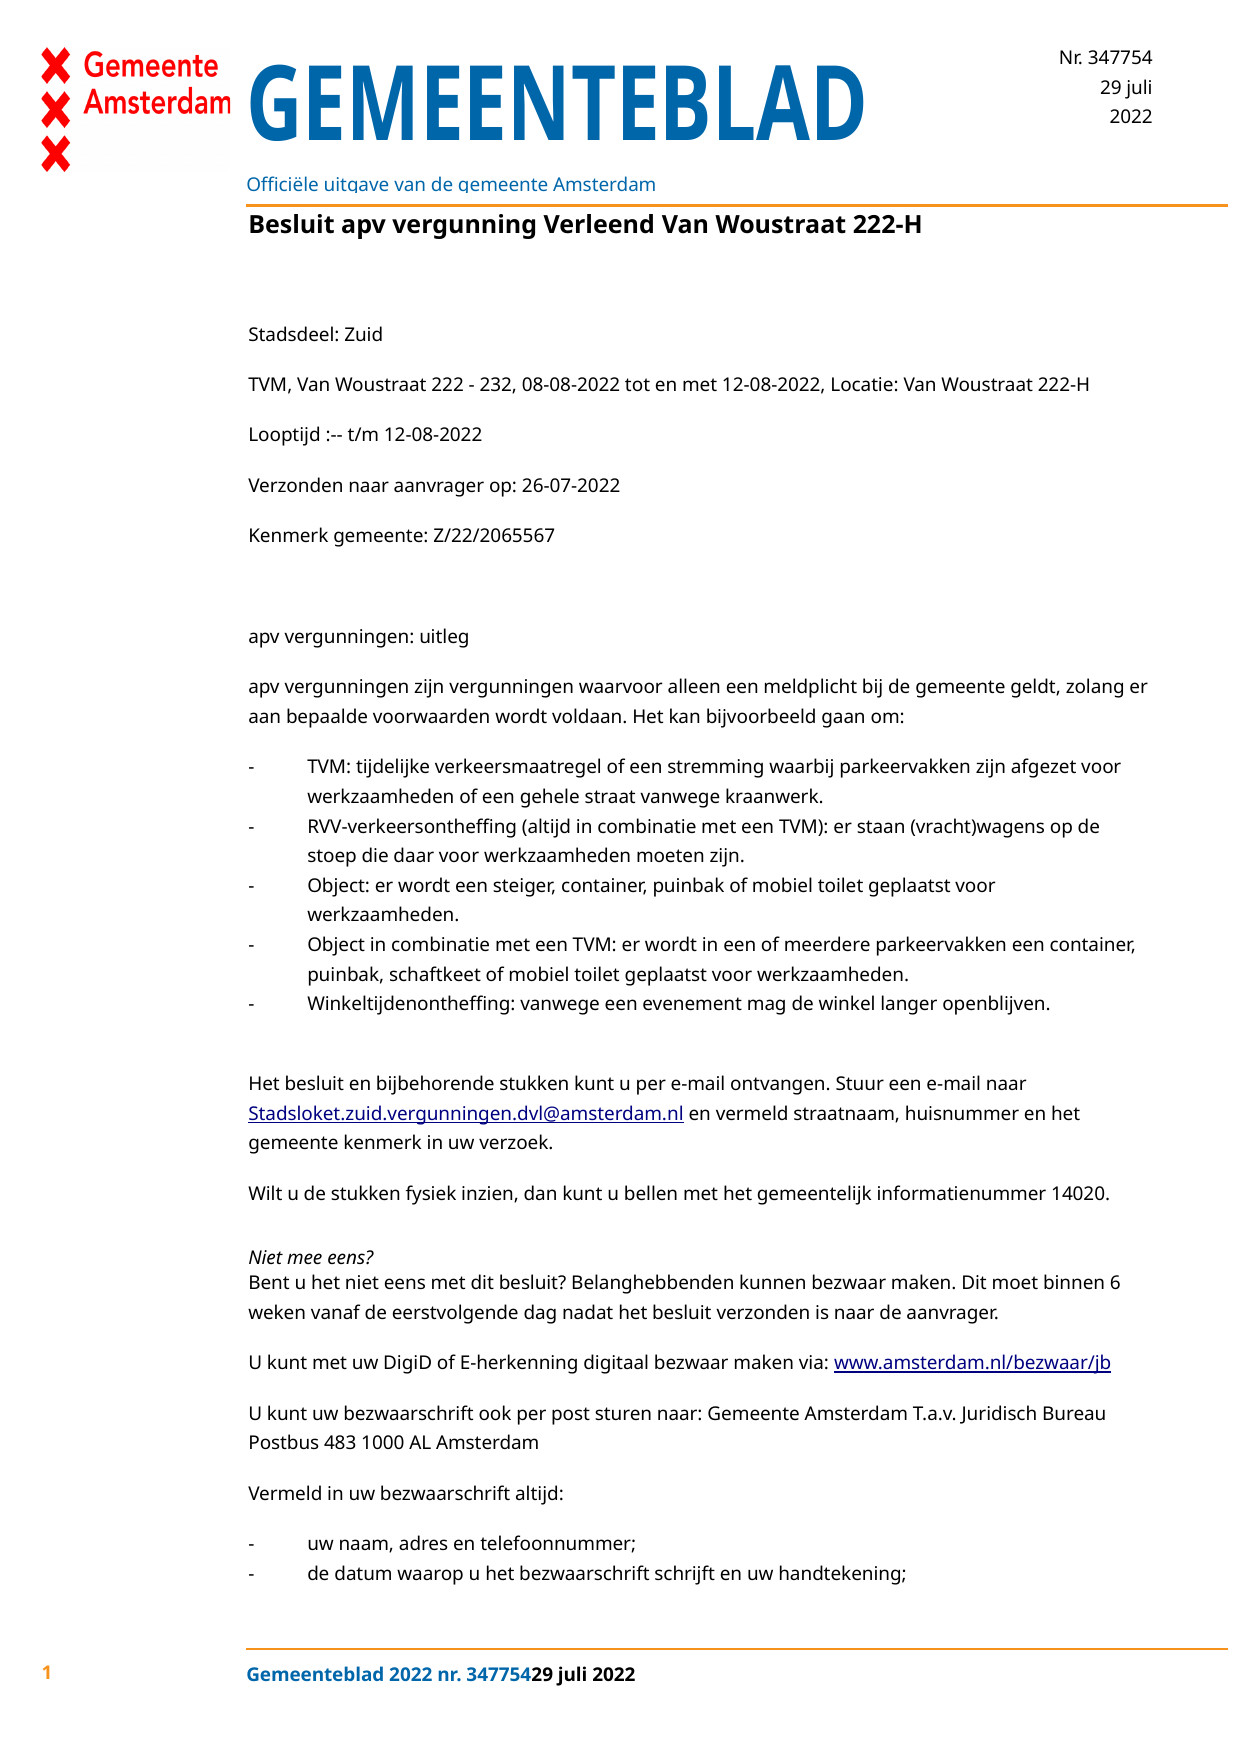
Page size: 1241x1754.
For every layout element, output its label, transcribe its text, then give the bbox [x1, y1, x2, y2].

text Vermeld in uw bezwaarschrift altijd: [248, 1480, 1152, 1506]
text apv vergunningen: uitleg [248, 623, 1152, 649]
text apv vergunningen zijn vergunningen waarvoor alleen een meldplicht bij de gemeente geldt, zolang er aan bepaalde voorwaarden wordt voldaan. Het kan bijvoorbeeld gaan om: [248, 674, 1152, 729]
text Stadsdeel: Zuid [248, 321, 1152, 346]
text U kunt met uw DigiD of E-herkenning digitaal bezwaar maken via: www.amsterdam.nl/bezwaar/jb [248, 1349, 1152, 1375]
text Bent u het niet eens met dit besluit? Belanghebbenden kunnen bezwaar maken. Dit moet binnen 6 weken vanaf de eerstvolgende dag nadat het besluit verzonden is naar de aanvrager. [248, 1269, 1152, 1325]
text Niet mee eens? [248, 1244, 1152, 1269]
picture [41, 47, 231, 172]
list Object: er wordt een steiger, container, puinbak of mobiel toilet geplaatst voor werkzaamheden. [248, 872, 1152, 927]
list de datum waarop u het bezwaarschrift schrijft en uw handtekening; [248, 1560, 1152, 1586]
text U kunt uw bezwaarschrift ook per post sturen naar: Gemeente Amsterdam T.a.v. Juridisch Bureau Postbus 483 1000 AL Amsterdam [248, 1400, 1152, 1455]
list TVM: tijdelijke verkeersmaatregel of een stremming waarbij parkeervakken zijn afgezet voor werkzaamheden of een gehele straat vanwege kraanwerk. [248, 754, 1152, 809]
text Wilt u de stukken fysiek inzien, dan kunt u bellen met het gemeentelijk informatienummer 14020. [248, 1180, 1152, 1206]
text Het besluit en bijbehorende stukken kunt u per e-mail ontvangen. Stuur een e-mail naar Stadsloket.zuid.vergunningen.dvl@amsterdam.nl en vermeld straatnaam, huisnummer en het gemeente kenmerk in uw verzoek. [248, 1070, 1152, 1155]
list uw naam, adres en telefoonnummer; [248, 1530, 1152, 1556]
text Looptijd :-- t/m 12-08-2022 [248, 422, 1152, 447]
text Besluit apv vergunning Verleend Van Woustraat 222-H [248, 207, 1152, 241]
list Winkeltijdenontheffing: vanwege een evenement mag de winkel langer openblijven. [248, 990, 1152, 1016]
text Kenmerk gemeente: Z/22/2065567 [248, 522, 1152, 548]
list RVV-verkeersontheffing (altijd in combinatie met een TVM): er staan (vracht)wagens op de stoep die daar voor werkzaamheden moeten zijn. [248, 813, 1152, 868]
text Verzonden naar aanvrager op: 26-07-2022 [248, 472, 1152, 498]
text TVM, Van Woustraat 222 - 232, 08-08-2022 tot en met 12-08-2022, Locatie: Van Woustraat 222-H [248, 371, 1152, 397]
list Object in combinatie met een TVM: er wordt in een of meerdere parkeervakken een container, puinbak, schaftkeet of mobiel toilet geplaatst voor werkzaamheden. [248, 931, 1152, 986]
